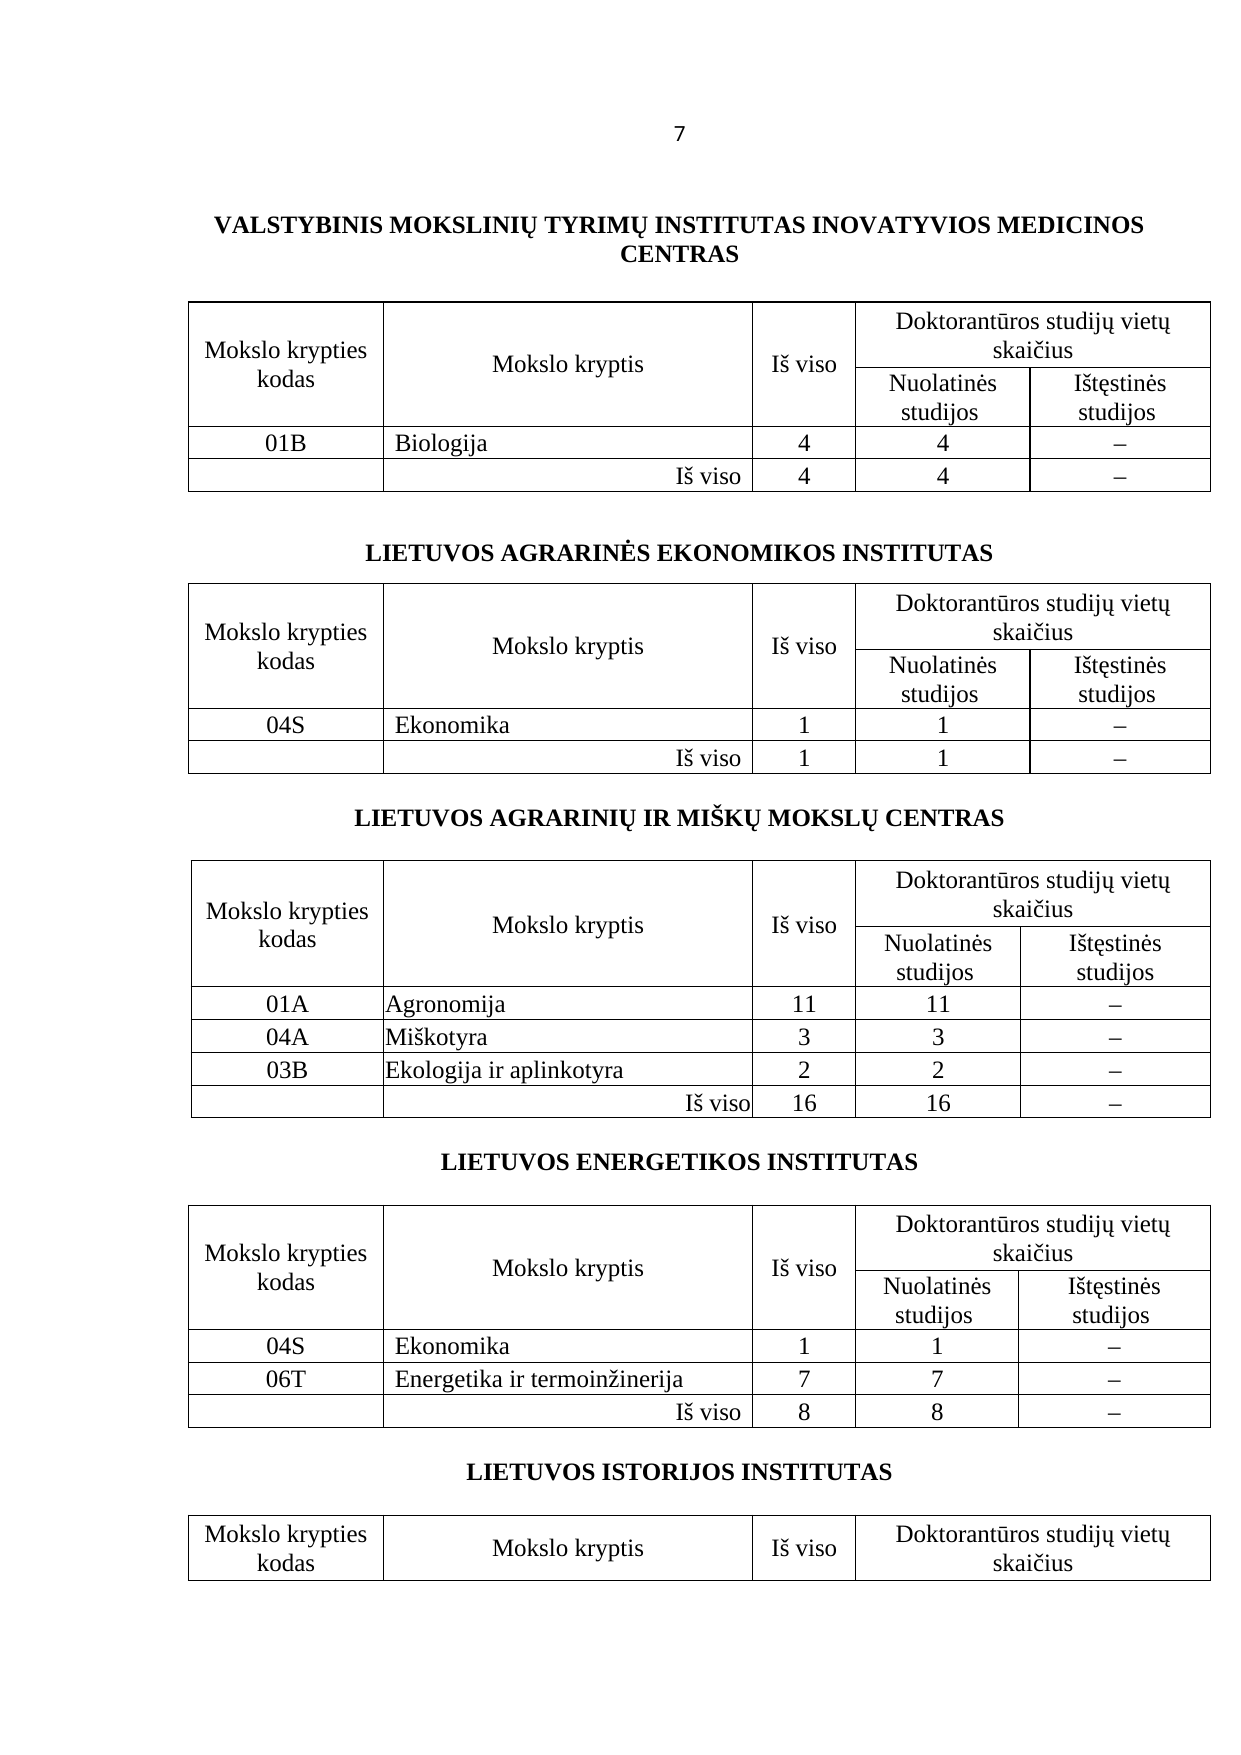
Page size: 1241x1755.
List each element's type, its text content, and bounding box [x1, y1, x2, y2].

table_cell Iš viso [384, 1395, 752, 1427]
table_header Mokslo kryptis [384, 584, 752, 707]
table_cell [189, 741, 383, 773]
text VALSTYBINIS MOKSLINIŲ TYRIMŲ INSTITUTAS INOVATYVIOS MEDICINOS CENTRAS [177, 210, 1182, 268]
table_cell 4 [856, 459, 1029, 491]
table_cell 1 [753, 741, 855, 773]
table_cell 2 [856, 1053, 1020, 1084]
table_cell – [1031, 459, 1210, 491]
table_cell Nuolatinės studijos [856, 927, 1020, 986]
table_header Mokslo krypties kodas [189, 1516, 383, 1580]
table_cell 4 [753, 459, 855, 491]
table_cell Nuolatinės studijos [856, 368, 1029, 426]
table_cell [192, 1086, 383, 1117]
table_cell Nuolatinės studijos [856, 650, 1029, 707]
text LIETUVOS AGRARINIŲ IR MIŠKŲ MOKSLŲ CENTRAS [177, 803, 1182, 832]
table_cell 7 [753, 1363, 855, 1394]
table_cell 16 [753, 1086, 855, 1117]
table_header Iš viso [753, 861, 855, 986]
table_header Iš viso [753, 1206, 855, 1329]
table_cell [189, 1395, 383, 1427]
table_header Mokslo kryptis [384, 1516, 752, 1580]
table_cell 8 [753, 1395, 855, 1427]
table_cell – [1031, 709, 1210, 740]
table_header Doktorantūros studijų vietų skaičius [856, 584, 1210, 649]
table_cell 04A [192, 1020, 383, 1052]
table_cell 04S [189, 709, 383, 740]
table_header Doktorantūros studijų vietų skaičius [856, 861, 1210, 926]
table_header Mokslo krypties kodas [192, 861, 383, 986]
table_cell Energetika ir termoinžinerija [384, 1363, 752, 1394]
table_header Mokslo kryptis [384, 1206, 752, 1329]
table_header Mokslo krypties kodas [189, 1206, 383, 1329]
table_cell – [1021, 1020, 1210, 1052]
table_cell 3 [856, 1020, 1020, 1052]
table_cell – [1019, 1363, 1210, 1394]
table_cell 1 [753, 1330, 855, 1362]
table_cell 3 [753, 1020, 855, 1052]
table_cell 16 [856, 1086, 1020, 1117]
table_header Iš viso [753, 1516, 855, 1580]
table_cell – [1031, 741, 1210, 773]
table_cell Ekonomika [384, 709, 752, 740]
table_cell 1 [753, 709, 855, 740]
table_cell Iš viso [384, 459, 752, 491]
table_header Mokslo krypties kodas [189, 584, 383, 707]
table_cell Ištęstinės studijos [1031, 650, 1210, 707]
table_cell 1 [856, 1330, 1018, 1362]
table_cell 2 [753, 1053, 855, 1084]
table_cell 11 [753, 987, 855, 1019]
table_cell – [1019, 1395, 1210, 1427]
table_cell Ištęstinės studijos [1021, 927, 1210, 986]
table_cell – [1021, 1086, 1210, 1117]
table_header Doktorantūros studijų vietų skaičius [856, 1206, 1210, 1270]
table_cell 01B [189, 427, 383, 458]
table_header Doktorantūros studijų vietų skaičius [856, 1516, 1210, 1580]
table_header Iš viso [753, 303, 855, 426]
table_cell Agronomija [384, 987, 752, 1019]
table_header Iš viso [753, 584, 855, 707]
table_cell 4 [856, 427, 1029, 458]
table_cell Biologija [384, 427, 752, 458]
table_cell Iš viso [384, 1086, 752, 1117]
table_cell Iš viso [384, 741, 752, 773]
table_cell Ekologija ir aplinkotyra [384, 1053, 752, 1084]
table_cell Nuolatinės studijos [856, 1271, 1018, 1329]
table_header Mokslo kryptis [384, 303, 752, 426]
table_cell – [1031, 427, 1210, 458]
table_cell 04S [189, 1330, 383, 1362]
table_cell 06T [189, 1363, 383, 1394]
table_cell 11 [856, 987, 1020, 1019]
table_cell – [1021, 987, 1210, 1019]
table_cell 7 [856, 1363, 1018, 1394]
table_cell 1 [856, 741, 1029, 773]
table_cell Ištęstinės studijos [1031, 368, 1210, 426]
table_cell 8 [856, 1395, 1018, 1427]
table_header Mokslo kryptis [384, 861, 752, 986]
table_header Doktorantūros studijų vietų skaičius [856, 303, 1210, 367]
table_cell – [1021, 1053, 1210, 1084]
table_cell 4 [753, 427, 855, 458]
text LIETUVOS ENERGETIKOS INSTITUTAS [177, 1147, 1182, 1176]
text LIETUVOS ISTORIJOS INSTITUTAS [177, 1457, 1182, 1486]
table_header Mokslo krypties kodas [189, 303, 383, 426]
table_cell – [1019, 1330, 1210, 1362]
table_cell Ekonomika [384, 1330, 752, 1362]
text LIETUVOS AGRARINĖS EKONOMIKOS INSTITUTAS [177, 538, 1182, 566]
table_cell Miškotyra [384, 1020, 752, 1052]
table_cell 1 [856, 709, 1029, 740]
table_cell Ištęstinės studijos [1019, 1271, 1210, 1329]
table_cell [189, 459, 383, 491]
table_cell 01A [192, 987, 383, 1019]
table_cell 03B [192, 1053, 383, 1084]
